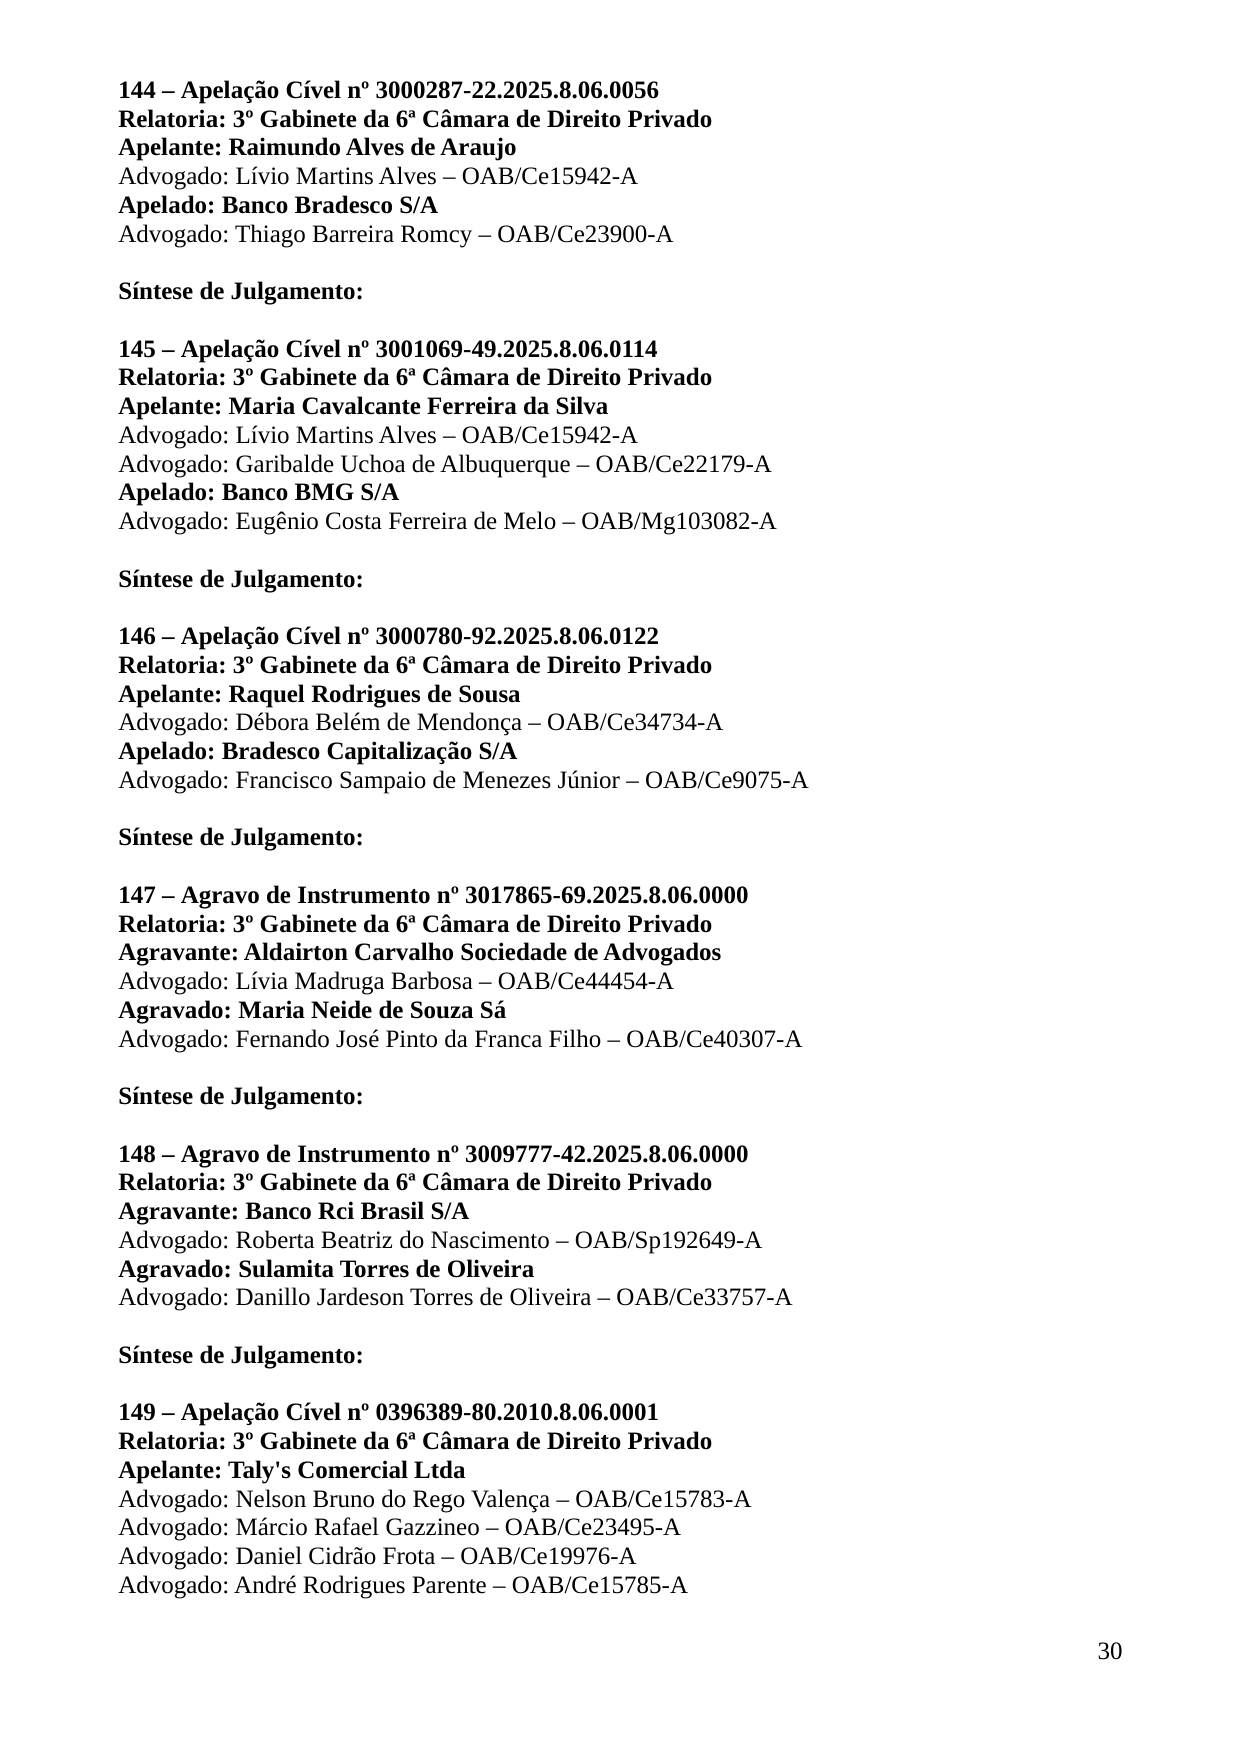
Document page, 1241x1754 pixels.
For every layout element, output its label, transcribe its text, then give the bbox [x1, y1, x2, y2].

text Síntese de Julgamento: 146 – Apelação Cível nº 3000780-92.2025.8.06.0122 Relatoria: 3º Gabinete da 6ª Câmara de Direito Privado Apelante: Raquel Rodrigues de Sousa Advogado: Débora Belém de Mendonça – OAB/Ce34734-A Apelado: Bradesco Capitalização S/A Advogado: Francisco Sampaio de Menezes Júnior – OAB/Ce9075-A [118, 535, 1122, 794]
text Síntese de Julgamento: 149 – Apelação Cível nº 0396389-80.2010.8.06.0001 Relatoria: 3º Gabinete da 6ª Câmara de Direito Privado Apelante: Taly's Comercial Ltda Advogado: Nelson Bruno do Rego Valença – OAB/Ce15783-A Advogado: Márcio Rafael Gazzineo – OAB/Ce23495-A Advogado: Daniel Cidrão Frota – OAB/Ce19976-A Advogado: André Rodrigues Parente – OAB/Ce15785-A [118, 1311, 1122, 1599]
text 144 – Apelação Cível nº 3000287-22.2025.8.06.0056 Relatoria: 3º Gabinete da 6ª Câmara de Direito Privado Apelante: Raimundo Alves de Araujo Advogado: Lívio Martins Alves – OAB/Ce15942-A Apelado: Banco Bradesco S/A Advogado: Thiago Barreira Romcy – OAB/Ce23900-A [118, 75, 1122, 247]
text Síntese de Julgamento: 145 – Apelação Cível nº 3001069-49.2025.8.06.0114 Relatoria: 3º Gabinete da 6ª Câmara de Direito Privado Apelante: Maria Cavalcante Ferreira da Silva Advogado: Lívio Martins Alves – OAB/Ce15942-A Advogado: Garibalde Uchoa de Albuquerque – OAB/Ce22179-A Apelado: Banco BMG S/A Advogado: Eugênio Costa Ferreira de Melo – OAB/Mg103082-A [118, 247, 1122, 535]
text Síntese de Julgamento: 147 – Agravo de Instrumento nº 3017865-69.2025.8.06.0000 Relatoria: 3º Gabinete da 6ª Câmara de Direito Privado Agravante: Aldairton Carvalho Sociedade de Advogados Advogado: Lívia Madruga Barbosa – OAB/Ce44454-A Agravado: Maria Neide de Souza Sá Advogado: Fernando José Pinto da Franca Filho – OAB/Ce40307-A [118, 794, 1122, 1052]
text Síntese de Julgamento: 148 – Agravo de Instrumento nº 3009777-42.2025.8.06.0000 Relatoria: 3º Gabinete da 6ª Câmara de Direito Privado Agravante: Banco Rci Brasil S/A Advogado: Roberta Beatriz do Nascimento – OAB/Sp192649-A Agravado: Sulamita Torres de Oliveira Advogado: Danillo Jardeson Torres de Oliveira – OAB/Ce33757-A [118, 1052, 1122, 1311]
